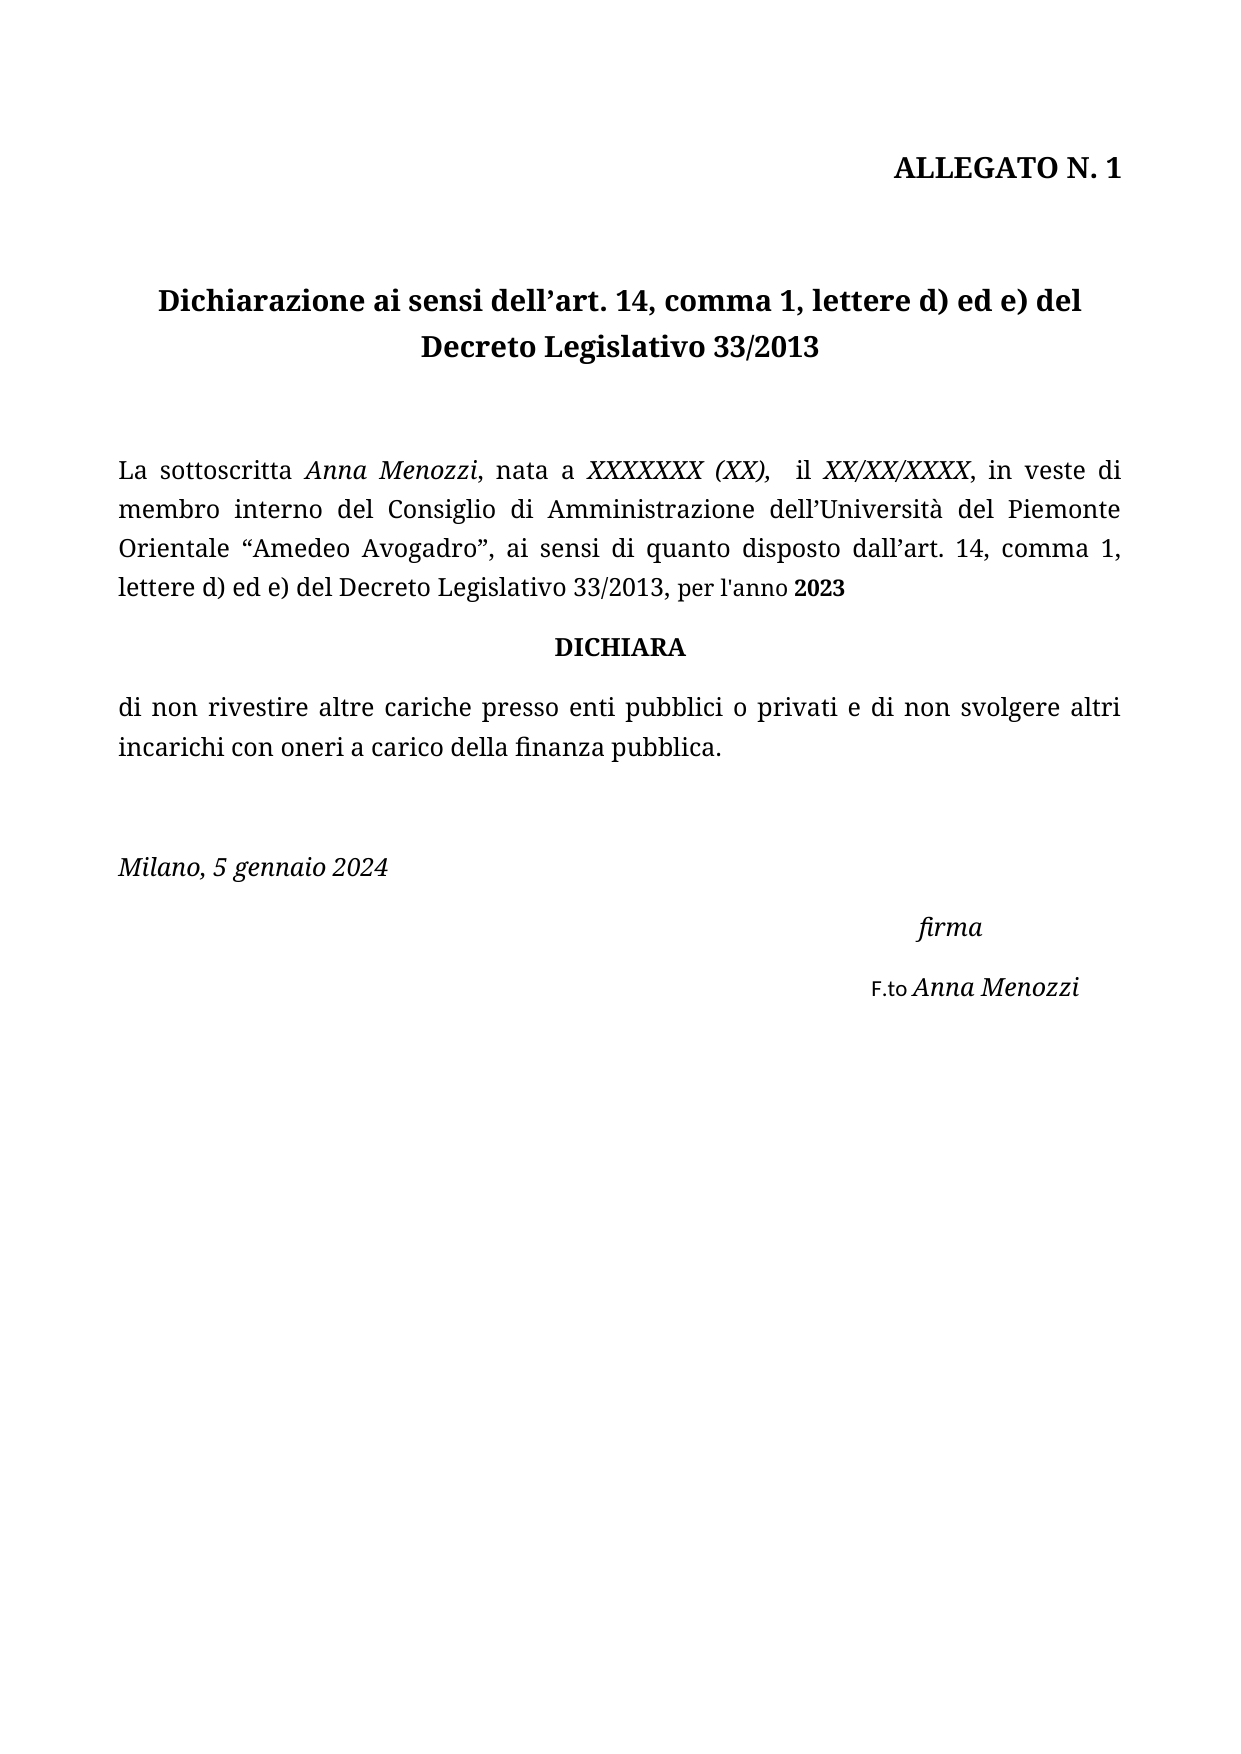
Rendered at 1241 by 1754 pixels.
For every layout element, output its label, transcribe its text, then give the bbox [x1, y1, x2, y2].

text di non rivestire altre cariche presso enti pubblici o privati e di non svolgere altri incarichi con oneri a carico della finanza pubblica. [118, 690, 1122, 763]
text F.to Anna Menozzi [871, 969, 1122, 1003]
text DICHIARA [118, 630, 1122, 664]
text Dichiarazione ai sensi dell’art. 14, comma 1, lettere d) ed e) del Decreto Legislativo 33/2013 [118, 281, 1122, 366]
text Milano, 5 gennaio 2024 [118, 849, 1122, 883]
text La sottoscritta Anna Menozzi, nata a XXXXXXX (XX), il XX/XX/XXXX, in veste di membro interno del Consiglio di Amministrazione dell’Università del Piemonte Orientale “Amedeo Avogadro”, ai sensi di quanto disposto dall’art. 14, comma 1, lettere d) ed e) del Decreto Legislativo 33/2013, per l'anno 2023 [118, 453, 1122, 604]
text ALLEGATO N. 1 [118, 148, 1122, 187]
text firma [708, 909, 1122, 943]
